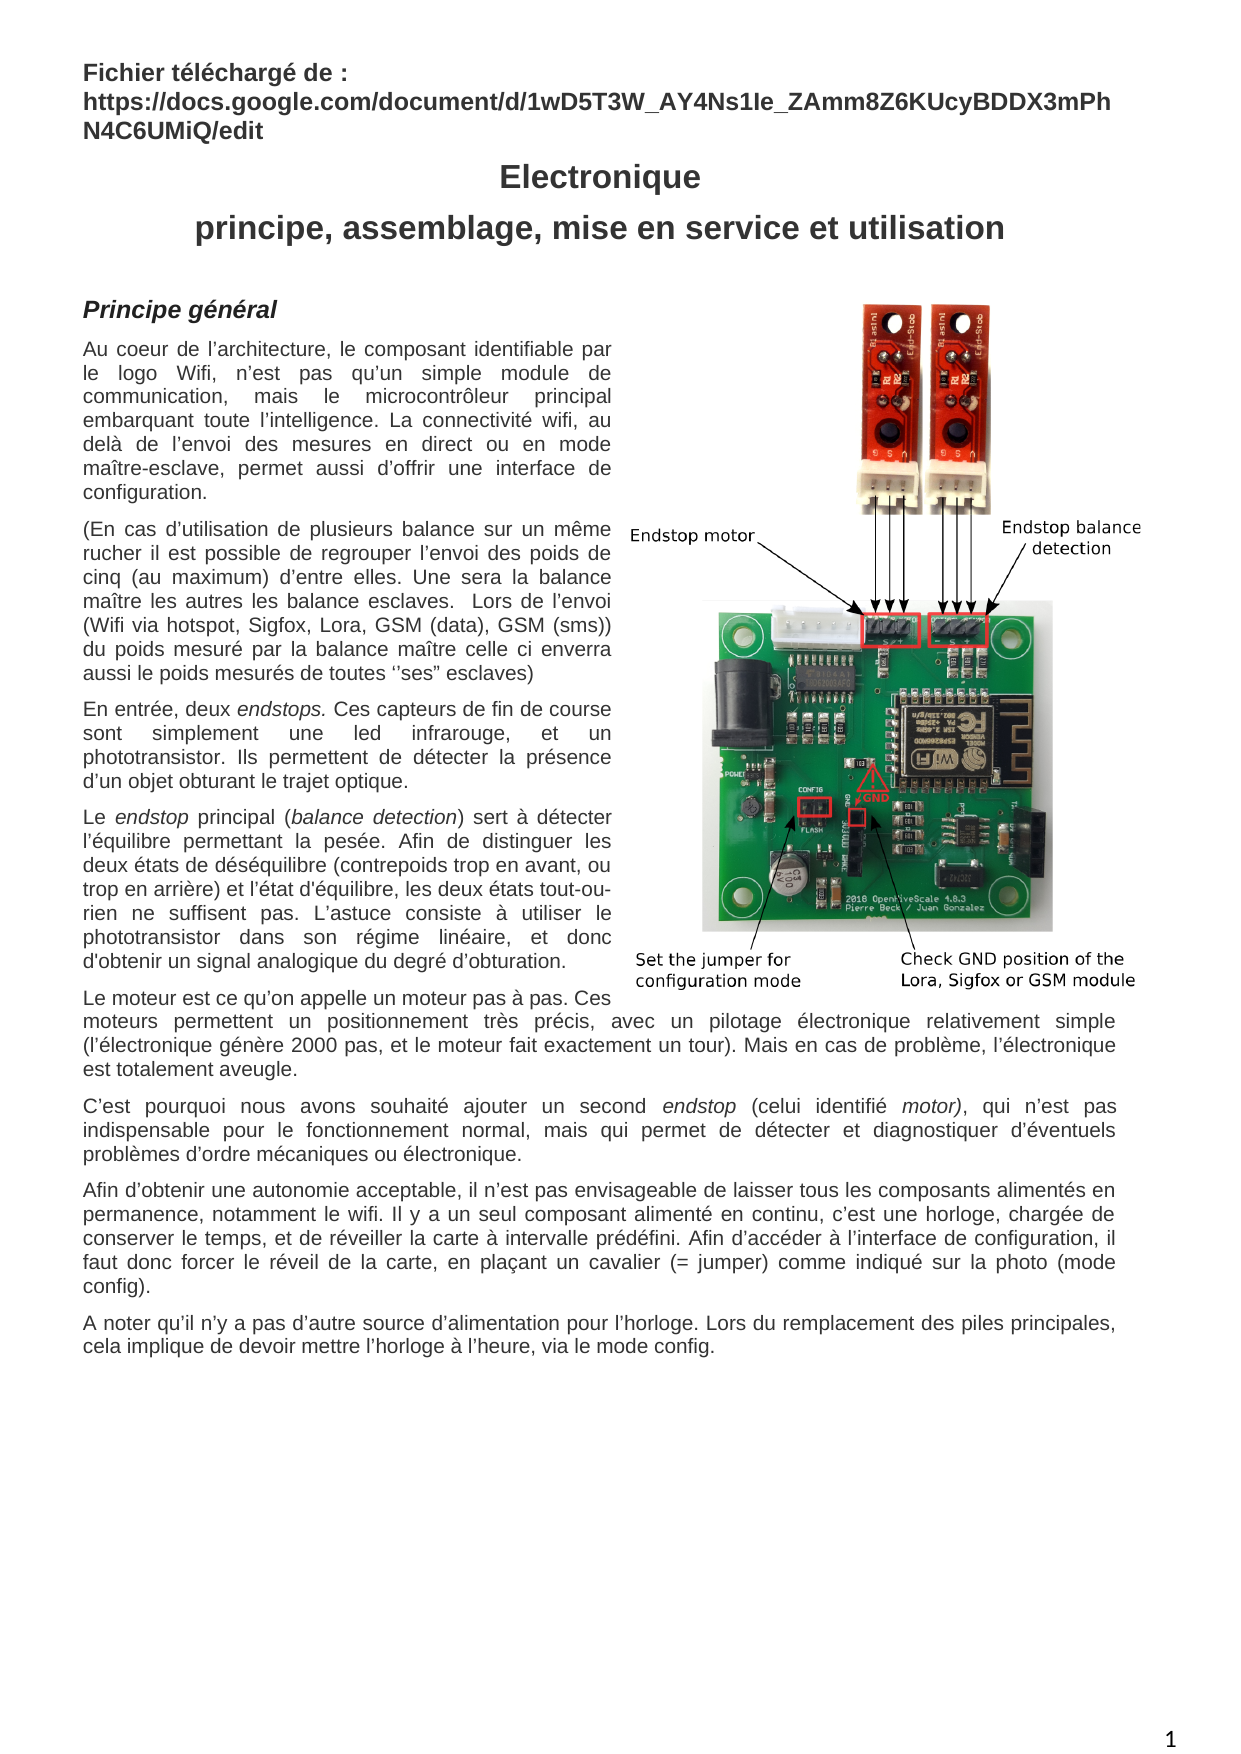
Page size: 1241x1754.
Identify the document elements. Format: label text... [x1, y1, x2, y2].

text Le moteur est ce qu’on appelle un moteur pas à pas. Ces moteurs permettent un positionnement très précis, avec un pilotage électronique relativement simple (l’électronique génère 2000 pas, et le moteur fait exactement un tour). Mais en cas de problème, l’électronique est totalement aveugle. [83, 985, 1117, 1081]
text principe, assemblage, mise en service et utilisation [83, 208, 1117, 246]
text Afin d’obtenir une autonomie acceptable, il n’est pas envisageable de laisser tous les composants alimentés en permanence, notamment le wifi. Il y a un seul composant alimenté en continu, c’est une horloge, chargée de conserver le temps, et de réveiller la carte à intervalle prédéfini. Afin d’accéder à l’interface de configuration, il faut donc forcer le réveil de la carte, en plaçant un cavalier (= jumper) comme indiqué sur la photo (mode config). [83, 1178, 1117, 1298]
text Au coeur de l’architecture, le composant identifiable par le logo Wifi, n’est pas qu’un simple module de communication, mais le microcontrôleur principal embarquant toute l’intelligence. La connectivité wifi, au delà de l’envoi des mesures en direct ou en mode maître-esclave, permet aussi d’offrir une interface de configuration. [83, 336, 631, 504]
text A noter qu’il n’y a pas d’autre source d’alimentation pour l’horloge. Lors du remplacement des piles principales, cela implique de devoir mettre l’horloge à l’heure, via le mode config. [83, 1310, 1117, 1358]
text Principe général [83, 295, 1117, 324]
text Fichier téléchargé de : https://docs.google.com/document/d/1wD5T3W_AY4Ns1Ie_ZAmm8Z6KUcyBDDX3mPhN4C6UMiQ/edit [83, 58, 1117, 144]
text En entrée, deux endstops. Ces capteurs de fin de course sont simplement une led infrarouge, et un phototransistor. Ils permettent de détecter la présence d’un objet obturant le trajet optique. [83, 697, 631, 793]
text Electronique [83, 157, 1117, 195]
text (En cas d’utilisation de plusieurs balance sur un même rucher il est possible de regrouper l’envoi des poids de cinq (au maximum) d’entre elles. Une sera la balance maître les autres les balance esclaves. Lors de l’envoi (Wifi via hotspot, Sigfox, Lora, GSM (data), GSM (sms)) du poids mesuré par la balance maître celle ci enverra aussi le poids mesurés de toutes ‘’ses” esclaves) [83, 517, 631, 684]
picture [631, 302, 1141, 990]
text Le endstop principal (balance detection) sert à détecter l’équilibre permettant la pesée. Afin de distinguer les deux états de déséquilibre (contrepoids trop en avant, ou trop en arrière) et l’état d'équilibre, les deux états tout-ou-rien ne suffisent pas. L’astuce consiste à utiliser le phototransistor dans son régime linéaire, et donc d'obtenir un signal analogique du degré d’obturation. [83, 805, 631, 973]
text C’est pourquoi nous avons souhaité ajouter un second endstop (celui identifié motor), qui n’est pas indispensable pour le fonctionnement normal, mais qui permet de détecter et diagnostiquer d’éventuels problèmes d’ordre mécaniques ou électronique. [83, 1094, 1117, 1166]
